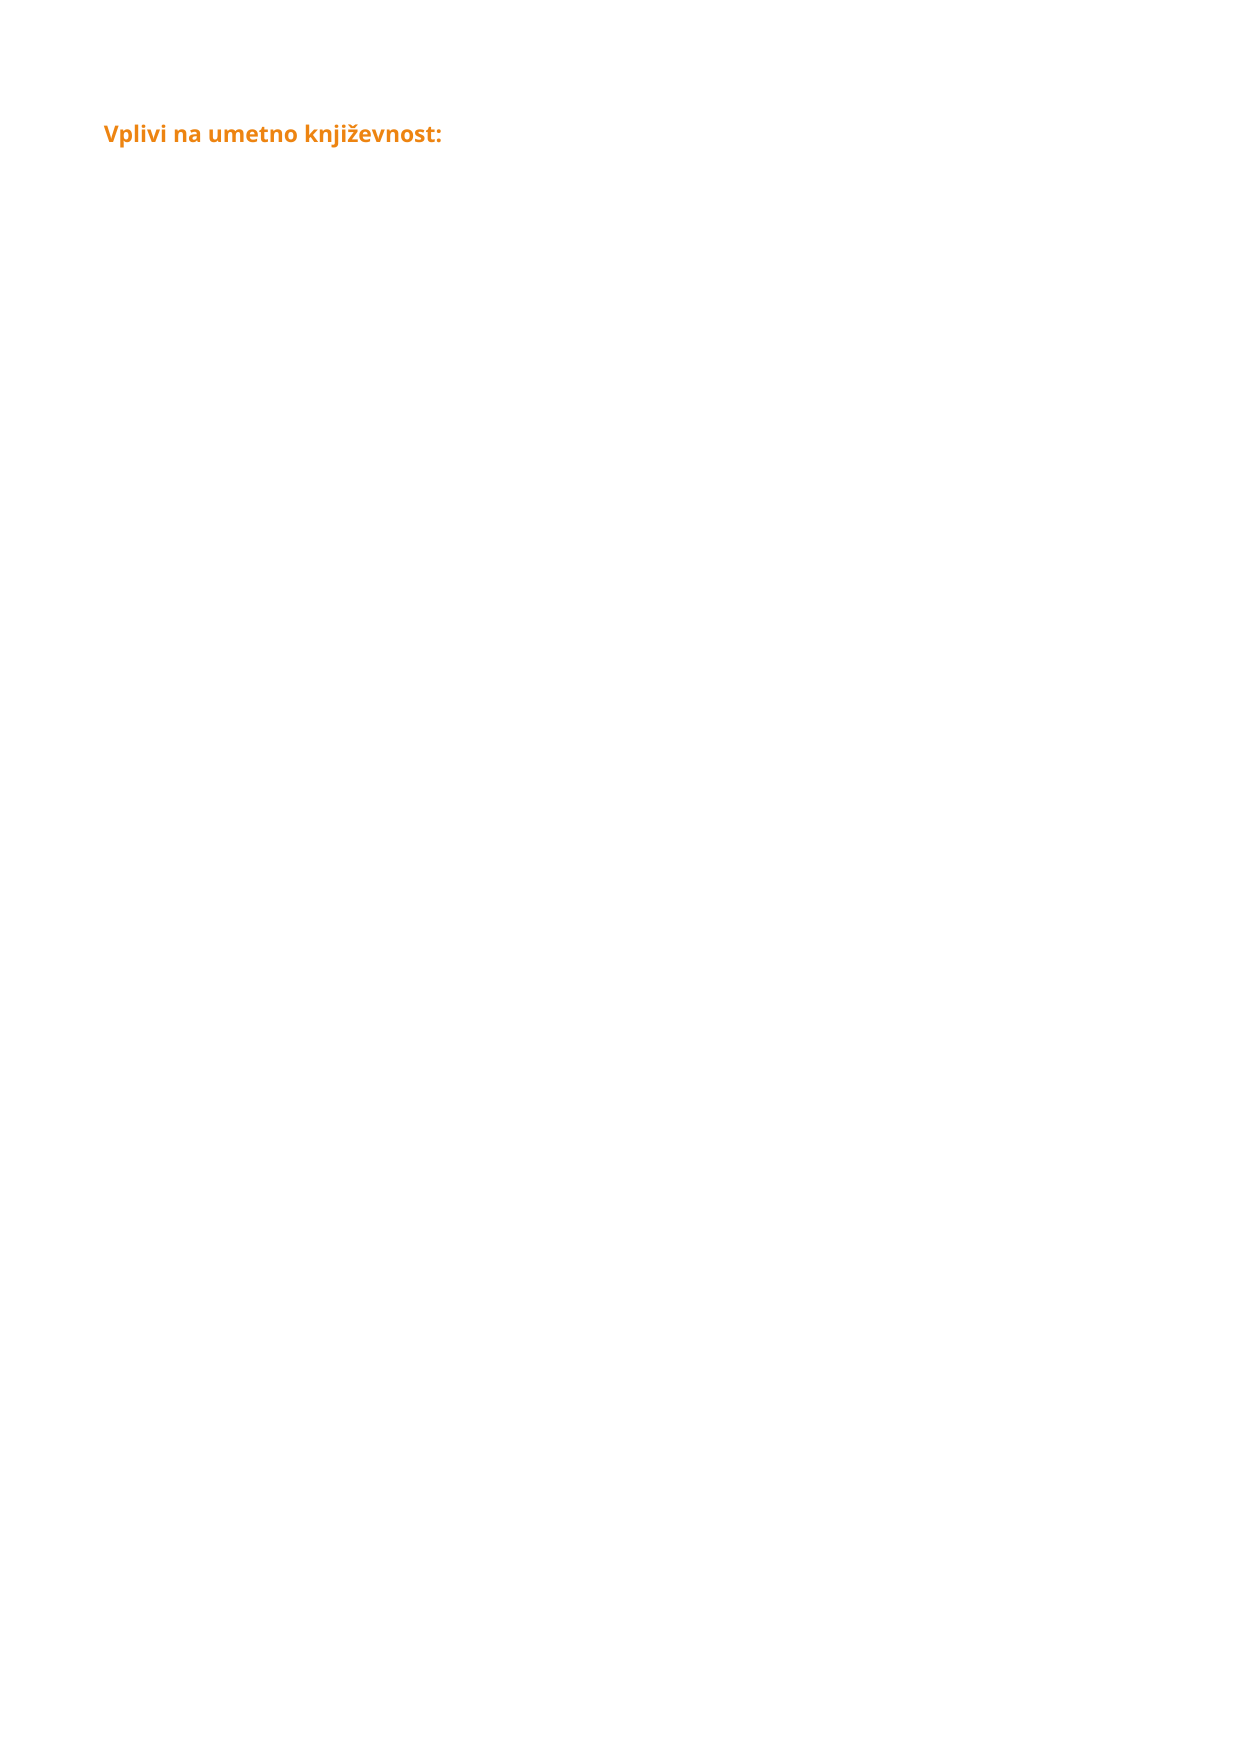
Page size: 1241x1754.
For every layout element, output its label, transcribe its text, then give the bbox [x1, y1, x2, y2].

text Vplivi na umetno književnost: [103, 118, 1152, 149]
